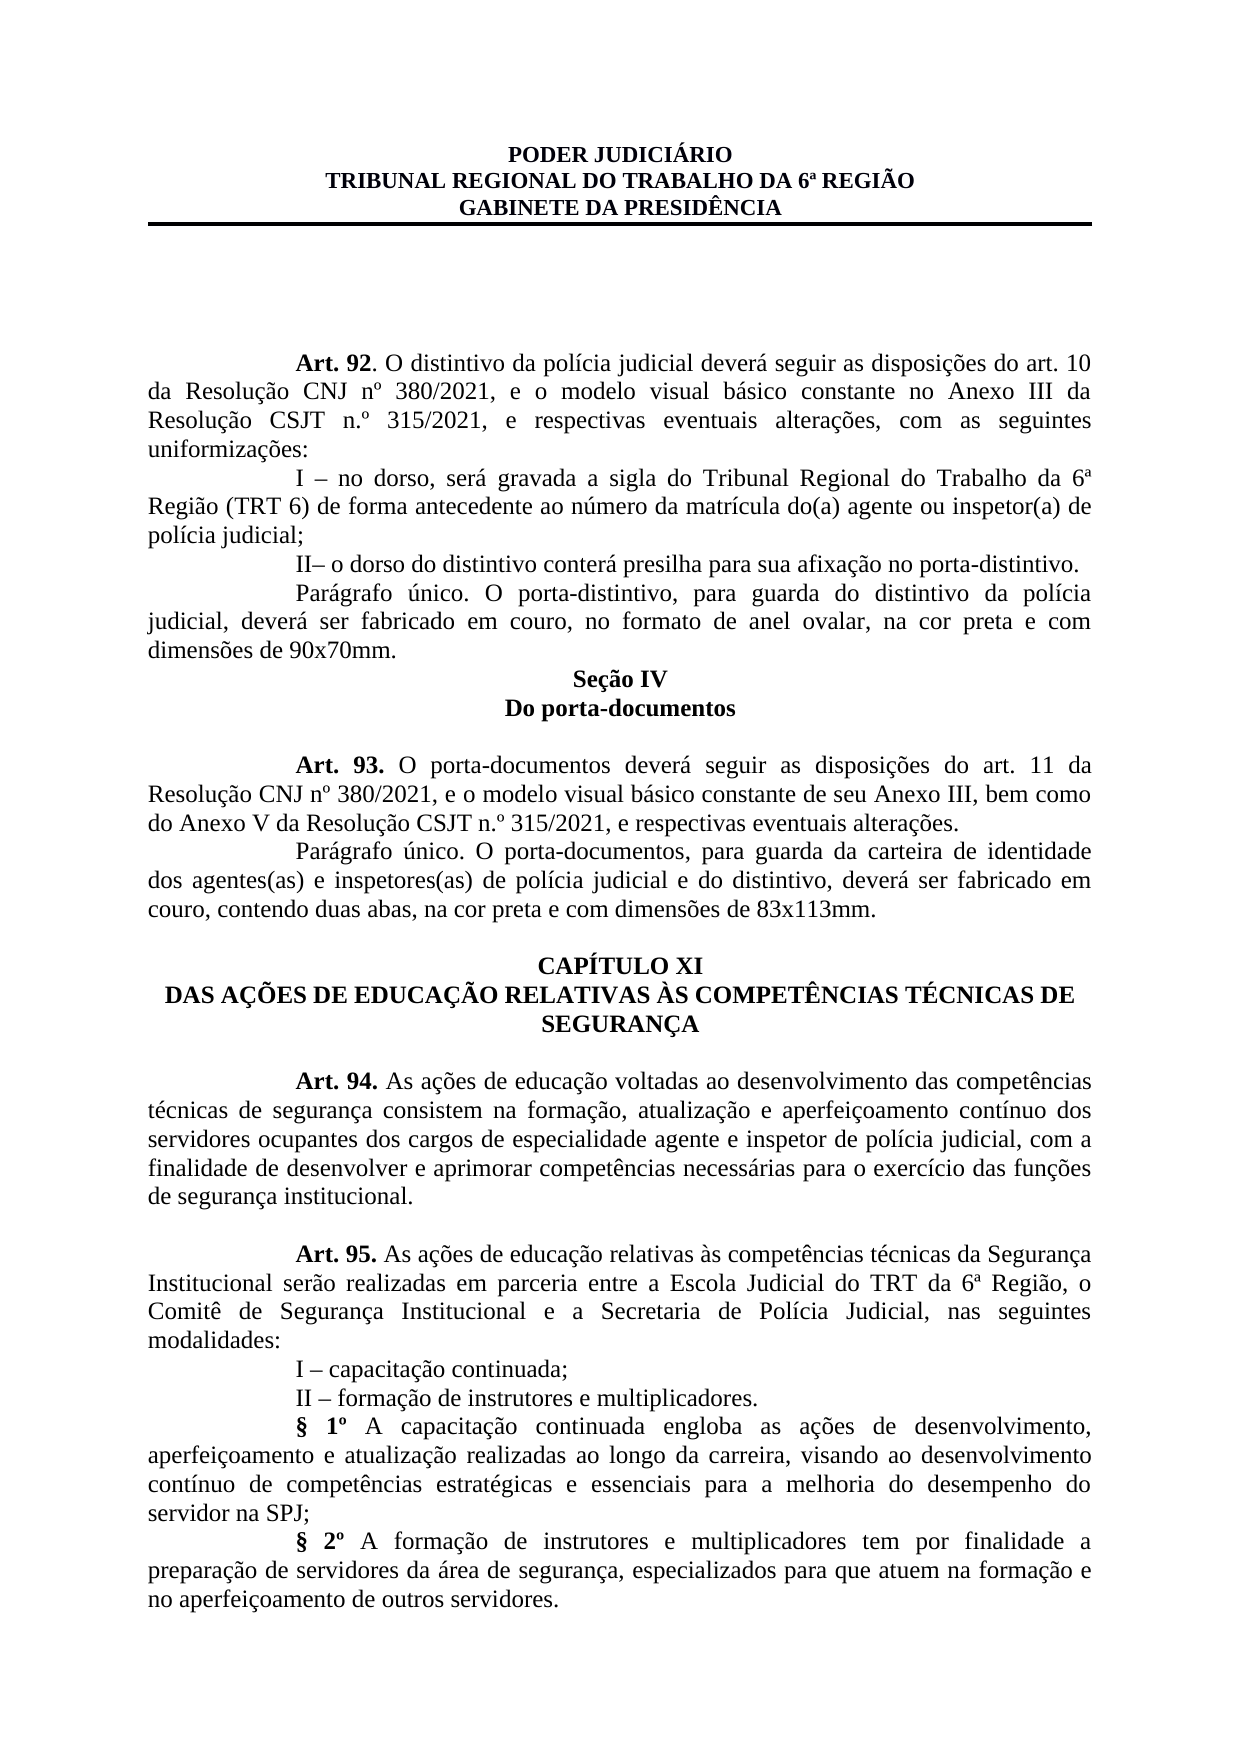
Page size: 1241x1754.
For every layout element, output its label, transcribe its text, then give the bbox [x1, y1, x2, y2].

text Art. 93. O porta-documentos deverá seguir as disposições do art. 11 da Resolução CNJ nº 380/2021, e o modelo visual básico constante de seu Anexo III, bem como do Anexo V da Resolução CSJT n.º 315/2021, e respectivas eventuais alterações. [148, 750, 1092, 836]
text I – no dorso, será gravada a sigla do Tribunal Regional do Trabalho da 6ª Região (TRT 6) de forma antecedente ao número da matrícula do(a) agente ou inspetor(a) de polícia judicial; [148, 463, 1092, 549]
text Art. 94. As ações de educação voltadas ao desenvolvimento das competências técnicas de segurança consistem na formação, atualização e aperfeiçoamento contínuo dos servidores ocupantes dos cargos de especialidade agente e inspetor de polícia judicial, com a finalidade de desenvolver e aprimorar competências necessárias para o exercício das funções de segurança institucional. [148, 1066, 1092, 1210]
text CAPÍTULO XI [148, 951, 1092, 980]
text I – capacitação continuada; [148, 1354, 1092, 1383]
text Art. 92. O distintivo da polícia judicial deverá seguir as disposições do art. 10 da Resolução CNJ nº 380/2021, e o modelo visual básico constante no Anexo III da Resolução CSJT n.º 315/2021, e respectivas eventuais alterações, com as seguintes uniformizações: [148, 348, 1092, 463]
text Art. 95. As ações de educação relativas às competências técnicas da Segurança Institucional serão realizadas em parceria entre a Escola Judicial do TRT da 6ª Região, o Comitê de Segurança Institucional e a Secretaria de Polícia Judicial, nas seguintes modalidades: [148, 1239, 1092, 1354]
text Seção IV [148, 664, 1092, 693]
text DAS AÇÕES DE EDUCAÇÃO RELATIVAS ÀS COMPETÊNCIAS TÉCNICAS DE SEGURANÇA [148, 980, 1092, 1038]
text Parágrafo único. O porta-documentos, para guarda da carteira de identidade dos agentes(as) e inspetores(as) de polícia judicial e do distintivo, deverá ser fabricado em couro, contendo duas abas, na cor preta e com dimensões de 83x113mm. [148, 836, 1092, 923]
text § 2º A formação de instrutores e multiplicadores tem por finalidade a preparação de servidores da área de segurança, especializados para que atuem na formação e no aperfeiçoamento de outros servidores. [148, 1526, 1092, 1613]
text Do porta-documentos [148, 693, 1092, 721]
text Parágrafo único. O porta-distintivo, para guarda do distintivo da polícia judicial, deverá ser fabricado em couro, no formato de anel ovalar, na cor preta e com dimensões de 90x70mm. [148, 578, 1092, 664]
text II – formação de instrutores e multiplicadores. [148, 1383, 1092, 1411]
text II– o dorso do distintivo conterá presilha para sua afixação no porta-distintivo. [148, 549, 1092, 578]
text § 1º A capacitação continuada engloba as ações de desenvolvimento, aperfeiçoamento e atualização realizadas ao longo da carreira, visando ao desenvolvimento contínuo de competências estratégicas e essenciais para a melhoria do desempenho do servidor na SPJ; [148, 1411, 1092, 1526]
